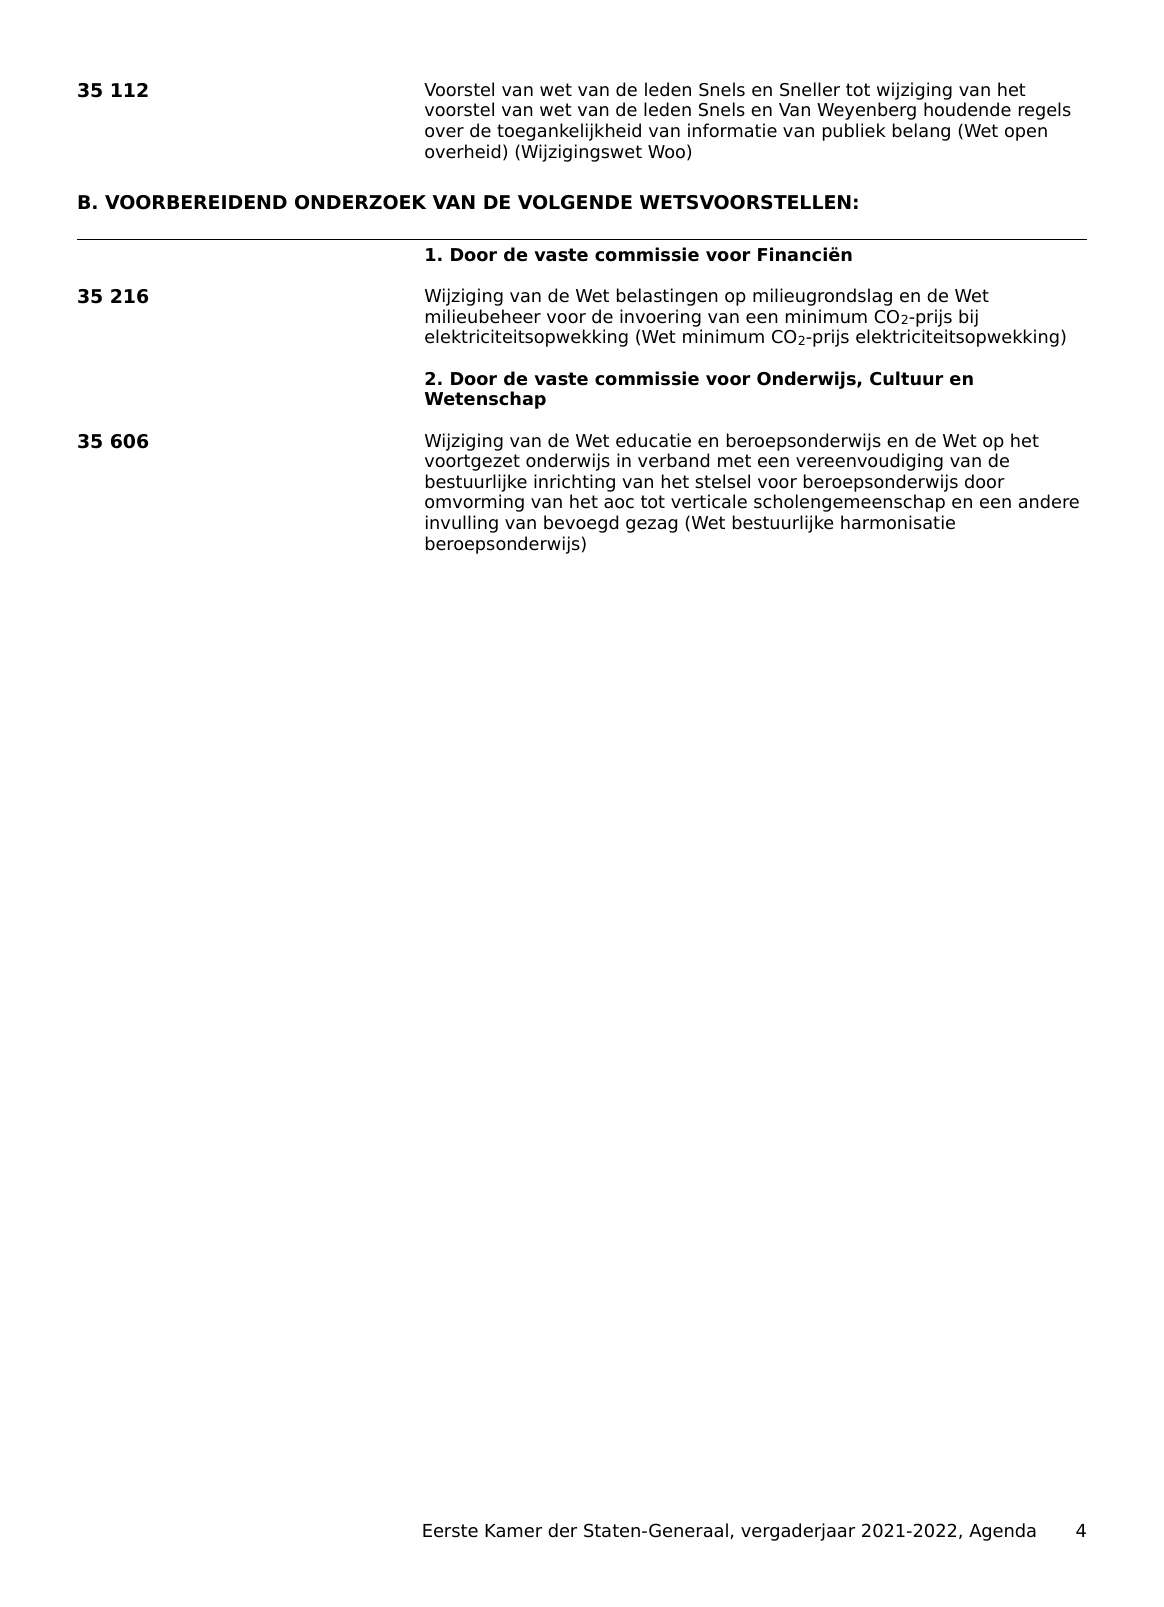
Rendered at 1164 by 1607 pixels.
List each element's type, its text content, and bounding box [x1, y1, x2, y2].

table_cell [418, 348, 1087, 369]
table_cell 35 216 [77, 286, 401, 348]
table_cell [418, 410, 1087, 431]
table_cell [401, 80, 418, 162]
table_cell 2. Door de vaste commissie voor Onderwijs, Cultuur en Wetenschap [418, 369, 1087, 410]
subtitle B. VOORBEREIDEND ONDERZOEK VAN DE VOLGENDE WETSVOORSTELLEN: [77, 192, 1087, 214]
table_cell [401, 410, 418, 431]
table_cell Wijziging van de Wet belastingen op milieugrondslag en de Wet milieubeheer voor de invoering van een minimum CO2-prijs bij elektriciteitsopwekking (Wet minimum CO2-prijs elektriciteitsopwekking) [418, 286, 1087, 348]
table_cell [77, 266, 401, 286]
table_cell Wijziging van de Wet educatie en beroepsonderwijs en de Wet op het voortgezet onderwijs in verband met een vereenvoudiging van de bestuurlijke inrichting van het stelsel voor beroepsonderwijs door omvorming van het aoc tot verticale scholengemeenschap en een andere invulling van bevoegd gezag (Wet bestuurlijke harmonisatie beroepsonderwijs) [418, 431, 1087, 554]
table_header [401, 240, 418, 266]
table_cell [418, 266, 1087, 286]
table_cell [77, 348, 401, 369]
table_cell [77, 369, 401, 410]
table_cell [401, 348, 418, 369]
table_cell [401, 369, 418, 410]
table_cell 35 112 [77, 80, 401, 162]
table_cell [401, 431, 418, 554]
table_cell 35 606 [77, 431, 401, 554]
table_cell [401, 266, 418, 286]
table_cell [401, 286, 418, 348]
table_header [77, 240, 401, 266]
table_header 1. Door de vaste commissie voor Financiën [418, 240, 1087, 266]
table_cell [77, 59, 401, 80]
table_cell Voorstel van wet van de leden Snels en Sneller tot wijziging van het voorstel van wet van de leden Snels en Van Weyenberg houdende regels over de toegankelijkheid van informatie van publiek belang (Wet open overheid) (Wijzigingswet Woo) [418, 80, 1087, 162]
table_cell [401, 59, 418, 80]
table_cell [418, 59, 1087, 80]
table_cell [77, 410, 401, 431]
